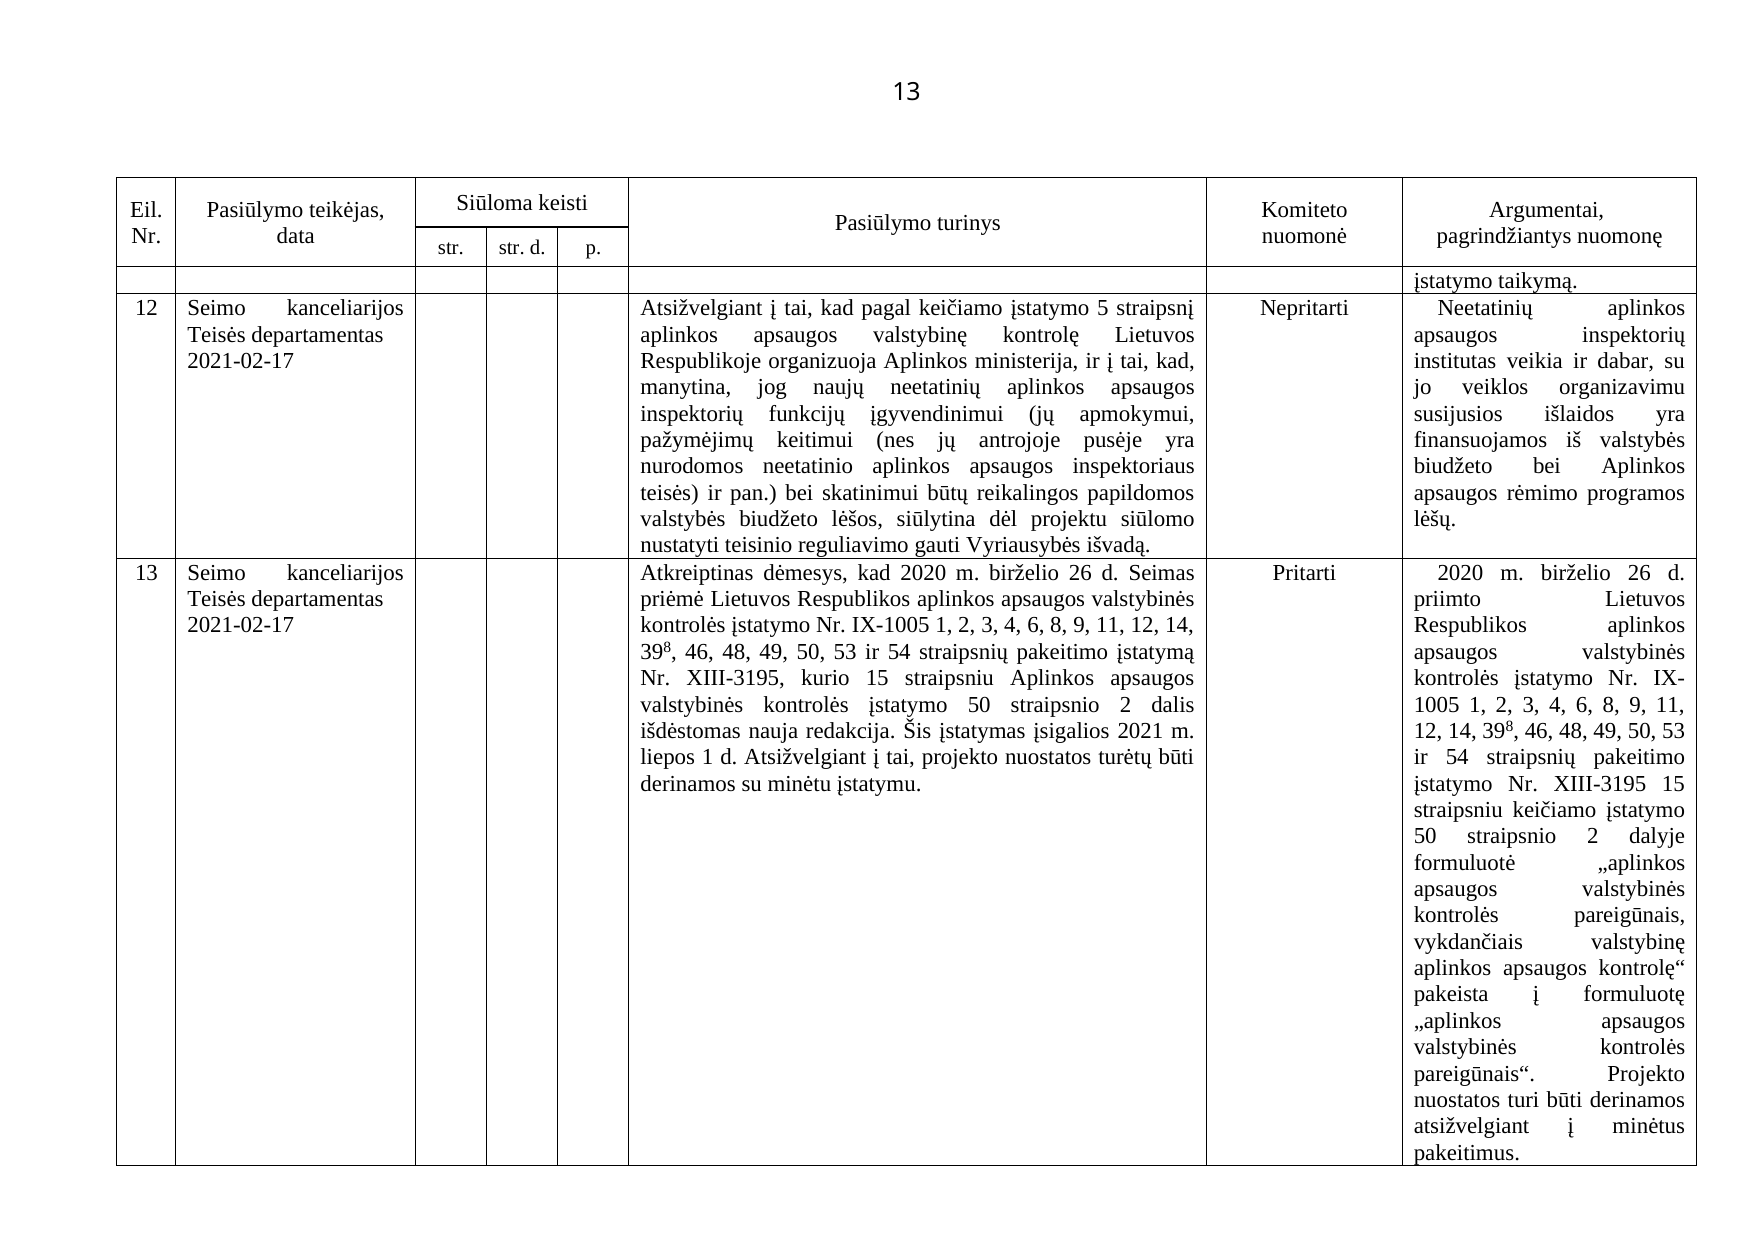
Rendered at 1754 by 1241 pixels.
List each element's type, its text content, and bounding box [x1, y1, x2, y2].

table_cell Nepritarti [1207, 294, 1402, 558]
table_cell str. d. [487, 228, 557, 266]
table_cell [487, 294, 557, 558]
table_cell [176, 267, 415, 293]
table_header Argumentai, pagrindžiantys nuomonę [1403, 178, 1696, 266]
table_cell Atsižvelgiant į tai, kad pagal keičiamo įstatymo 5 straipsnį aplinkos apsaugos valstybinę kontrolę Lietuvos Respublikoje organizuoja Aplinkos ministerija, ir į tai, kad, manytina, jog naujų neetatinių aplinkos apsaugos inspektorių funkcijų įgyvendinimui (jų apmokymui, pažymėjimų keitimui (nes jų antrojoje pusėje yra nurodomos neetatinio aplinkos apsaugos inspektoriaus teisės) ir pan.) bei skatinimui būtų reikalingos papildomos valstybės biudžeto lėšos, siūlytina dėl projektu siūlomo nustatyti teisinio reguliavimo gauti Vyriausybės išvadą. [629, 294, 1206, 558]
table_header Pasiūlymo teikėjas, data [176, 178, 415, 266]
table_cell Seimo kanceliarijos Teisės departamentas 2021-02-17 [176, 559, 415, 1165]
table_cell įstatymo taikymą. [1403, 267, 1696, 293]
table_cell [416, 559, 486, 1165]
table_cell 12 [117, 294, 175, 558]
table_cell p. [558, 228, 628, 266]
table_header Komiteto nuomonė [1207, 178, 1402, 266]
table_cell [558, 559, 628, 1165]
table_cell [416, 294, 486, 558]
table_cell [117, 267, 175, 293]
table_cell Neetatinių aplinkos apsaugos inspektorių institutas veikia ir dabar, su jo veiklos organizavimu susijusios išlaidos yra finansuojamos iš valstybės biudžeto bei Aplinkos apsaugos rėmimo programos lėšų. [1403, 294, 1696, 558]
table_header Eil. Nr. [117, 178, 175, 266]
table_cell Atkreiptinas dėmesys, kad 2020 m. birželio 26 d. Seimas priėmė Lietuvos Respublikos aplinkos apsaugos valstybinės kontrolės įstatymo Nr. IX-1005 1, 2, 3, 4, 6, 8, 9, 11, 12, 14, 398, 46, 48, 49, 50, 53 ir 54 straipsnių pakeitimo įstatymą Nr. XIII-3195, kurio 15 straipsniu Aplinkos apsaugos valstybinės kontrolės įstatymo 50 straipsnio 2 dalis išdėstomas nauja redakcija. Šis įstatymas įsigalios 2021 m. liepos 1 d. Atsižvelgiant į tai, projekto nuostatos turėtų būti derinamos su minėtu įstatymu. [629, 559, 1206, 1165]
table_cell [629, 267, 1206, 293]
table_cell Pritarti [1207, 559, 1402, 1165]
table_cell Seimo kanceliarijos Teisės departamentas 2021-02-17 [176, 294, 415, 558]
table_cell 13 [117, 559, 175, 1165]
table_header Siūloma keisti [416, 178, 628, 226]
table_header Pasiūlymo turinys [629, 178, 1206, 266]
table_cell 2020 m. birželio 26 d. priimto Lietuvos Respublikos aplinkos apsaugos valstybinės kontrolės įstatymo Nr. IX-1005 1, 2, 3, 4, 6, 8, 9, 11, 12, 14, 398, 46, 48, 49, 50, 53 ir 54 straipsnių pakeitimo įstatymo Nr. XIII-3195 15 straipsniu keičiamo įstatymo 50 straipsnio 2 dalyje formuluotė „aplinkos apsaugos valstybinės kontrolės pareigūnais, vykdančiais valstybinę aplinkos apsaugos kontrolę“ pakeista į formuluotę „aplinkos apsaugos valstybinės kontrolės pareigūnais“. Projekto nuostatos turi būti derinamos atsižvelgiant į minėtus pakeitimus. [1403, 559, 1696, 1165]
table_cell [487, 267, 557, 293]
table_cell [558, 294, 628, 558]
table_cell [1207, 267, 1402, 293]
table_cell [416, 267, 486, 293]
table_cell [487, 559, 557, 1165]
table_cell [558, 267, 628, 293]
table_cell str. [416, 228, 486, 266]
